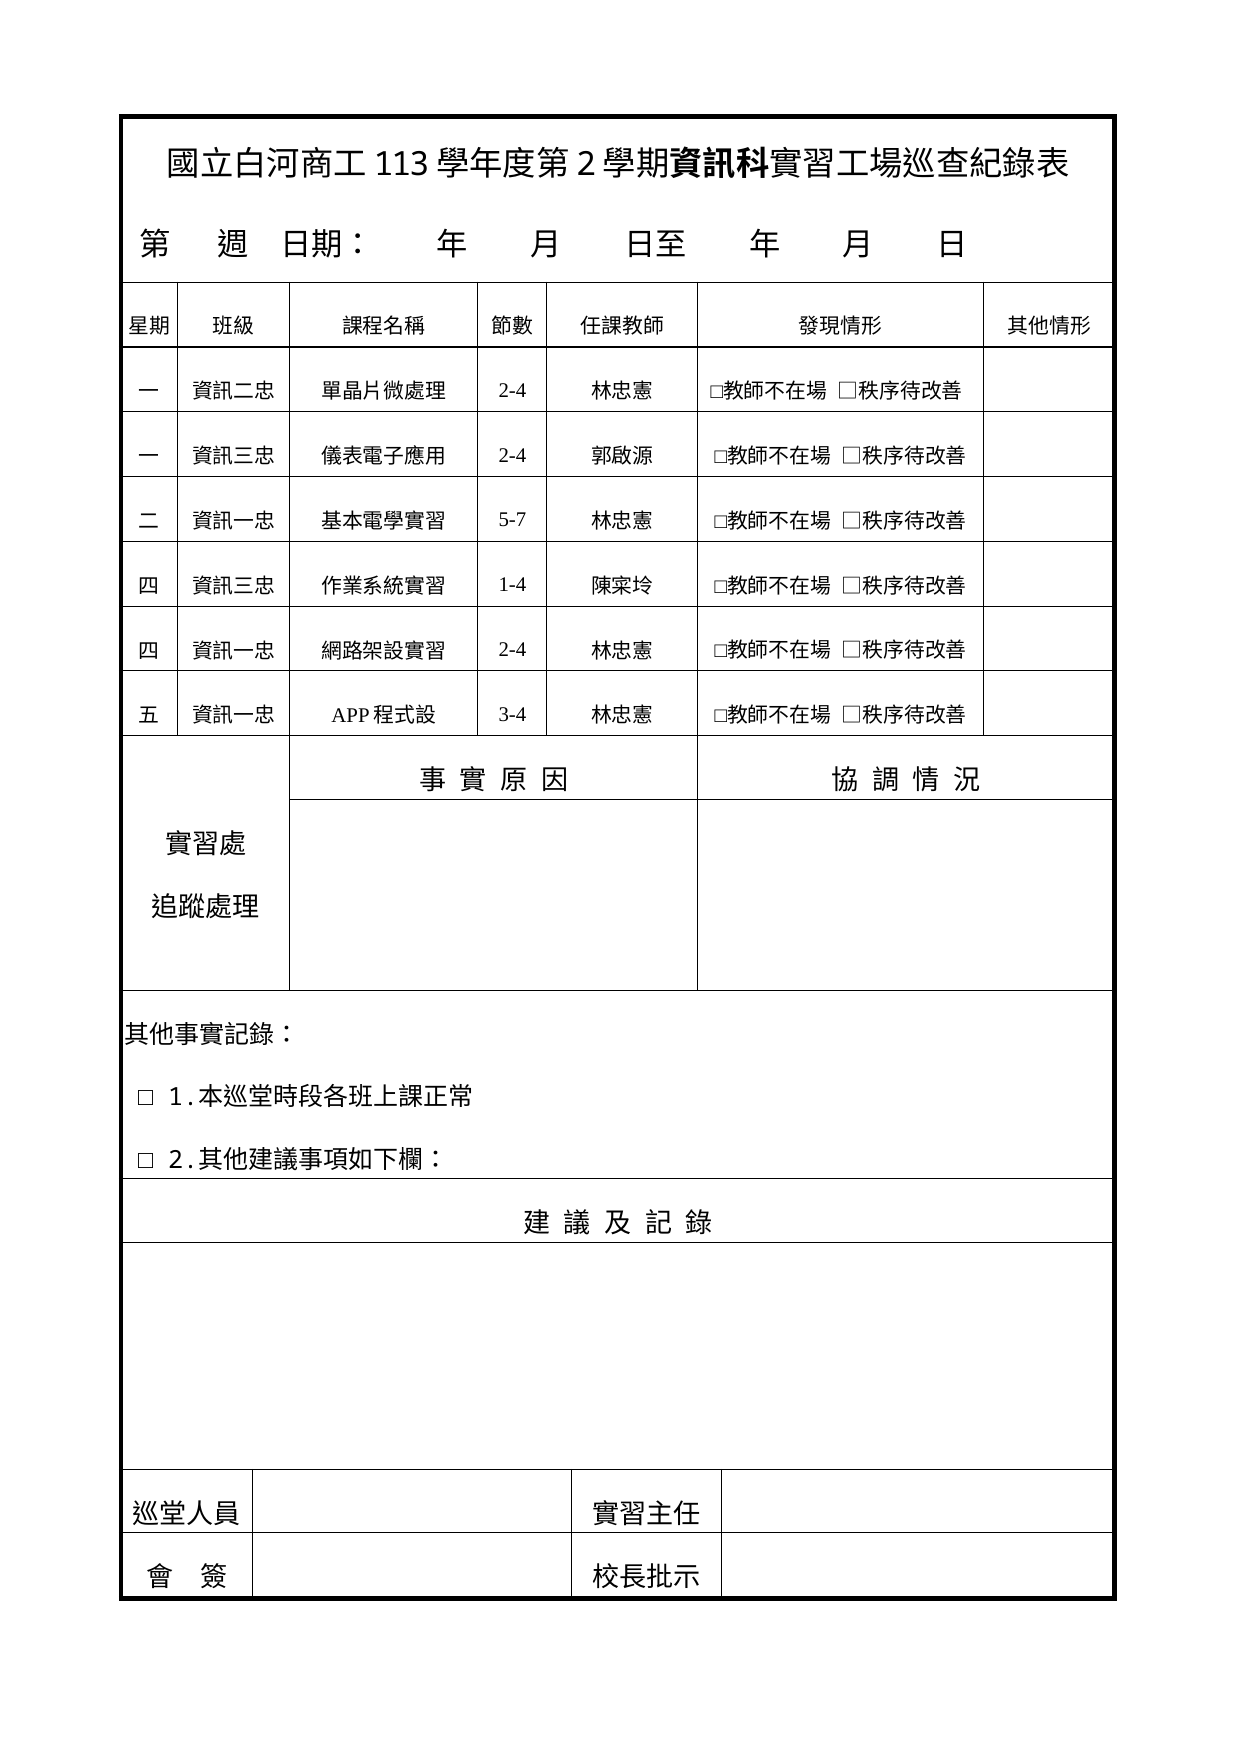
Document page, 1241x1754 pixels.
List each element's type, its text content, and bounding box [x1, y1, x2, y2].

table_cell □教師不在場 □秩序待改善 [698, 412, 983, 476]
table_cell 巡堂人員 [123, 1470, 252, 1532]
table_cell 資訊三忠 [178, 542, 289, 606]
table_cell 一 [123, 412, 177, 476]
table_cell 協 調 情 況 [698, 736, 1112, 799]
table_cell 其他情形 [984, 283, 1112, 346]
table_cell □教師不在場 □秩序待改善 [698, 671, 983, 735]
table_cell 事 實 原 因 [290, 736, 697, 799]
table_cell 林忠憲 [547, 477, 697, 541]
table_cell 林忠憲 [547, 607, 697, 670]
table_cell [722, 1533, 1112, 1596]
table_cell 會 簽 [123, 1533, 252, 1596]
table_cell □教師不在場 □秩序待改善 [698, 348, 983, 411]
table_cell 班級 [178, 283, 289, 346]
table_cell 課程名稱 [290, 283, 477, 346]
table_cell [253, 1533, 571, 1596]
table_cell 2-4 [478, 607, 546, 670]
table_cell [984, 542, 1112, 606]
table_cell 二 [123, 477, 177, 541]
table_cell 郭啟源 [547, 412, 697, 476]
table_cell 節數 [478, 283, 546, 346]
table_cell 1-4 [478, 542, 546, 606]
table_cell 陳寀坽 [547, 542, 697, 606]
table_cell [722, 1470, 1112, 1532]
table_cell 林忠憲 [547, 671, 697, 735]
table_cell [984, 412, 1112, 476]
table_cell [253, 1470, 571, 1532]
table_cell 校長批示 [572, 1533, 721, 1596]
table_cell [984, 671, 1112, 735]
table_cell 資訊一忠 [178, 607, 289, 670]
table_cell 2-4 [478, 348, 546, 411]
table_cell 5-7 [478, 477, 546, 541]
table_cell 作業系統實習 [290, 542, 477, 606]
table_cell APP程式設 [290, 671, 477, 735]
table_cell [123, 1243, 1112, 1469]
table_cell 儀表電子應用 [290, 412, 477, 476]
table_cell 發現情形 [698, 283, 983, 346]
table_header 國立白河商工113學年度第2學期資訊科實習工場巡查紀錄表 第 週 日期： 年 月 日至 年 月 日 [123, 119, 1112, 282]
table_cell [984, 607, 1112, 670]
table_cell 實習處 追蹤處理 [123, 736, 289, 989]
table_cell 四 [123, 542, 177, 606]
table_cell 資訊三忠 [178, 412, 289, 476]
table_cell [290, 800, 697, 989]
table_cell 一 [123, 348, 177, 411]
table_cell 資訊一忠 [178, 671, 289, 735]
table_cell 五 [123, 671, 177, 735]
table_cell 資訊二忠 [178, 348, 289, 411]
table_cell 實習主任 [572, 1470, 721, 1532]
table_cell [984, 348, 1112, 411]
table_cell □教師不在場 □秩序待改善 [698, 477, 983, 541]
table_cell [698, 800, 1112, 989]
table_cell 四 [123, 607, 177, 670]
table_cell □教師不在場 □秩序待改善 [698, 542, 983, 606]
table_cell 2-4 [478, 412, 546, 476]
table_cell [984, 477, 1112, 541]
table_cell 任課教師 [547, 283, 697, 346]
table_cell 3-4 [478, 671, 546, 735]
table_cell 其他事實記錄： □ 1.本巡堂時段各班上課正常 □ 2.其他建議事項如下欄： [123, 991, 1112, 1178]
table_cell 林忠憲 [547, 348, 697, 411]
table_cell 單晶片微處理 [290, 348, 477, 411]
table_cell 網路架設實習 [290, 607, 477, 670]
table_cell 基本電學實習 [290, 477, 477, 541]
table_cell 資訊一忠 [178, 477, 289, 541]
table_cell 星期 [123, 283, 177, 346]
table_cell □教師不在場 □秩序待改善 [698, 607, 983, 670]
table_cell 建 議 及 記 錄 [123, 1179, 1112, 1242]
